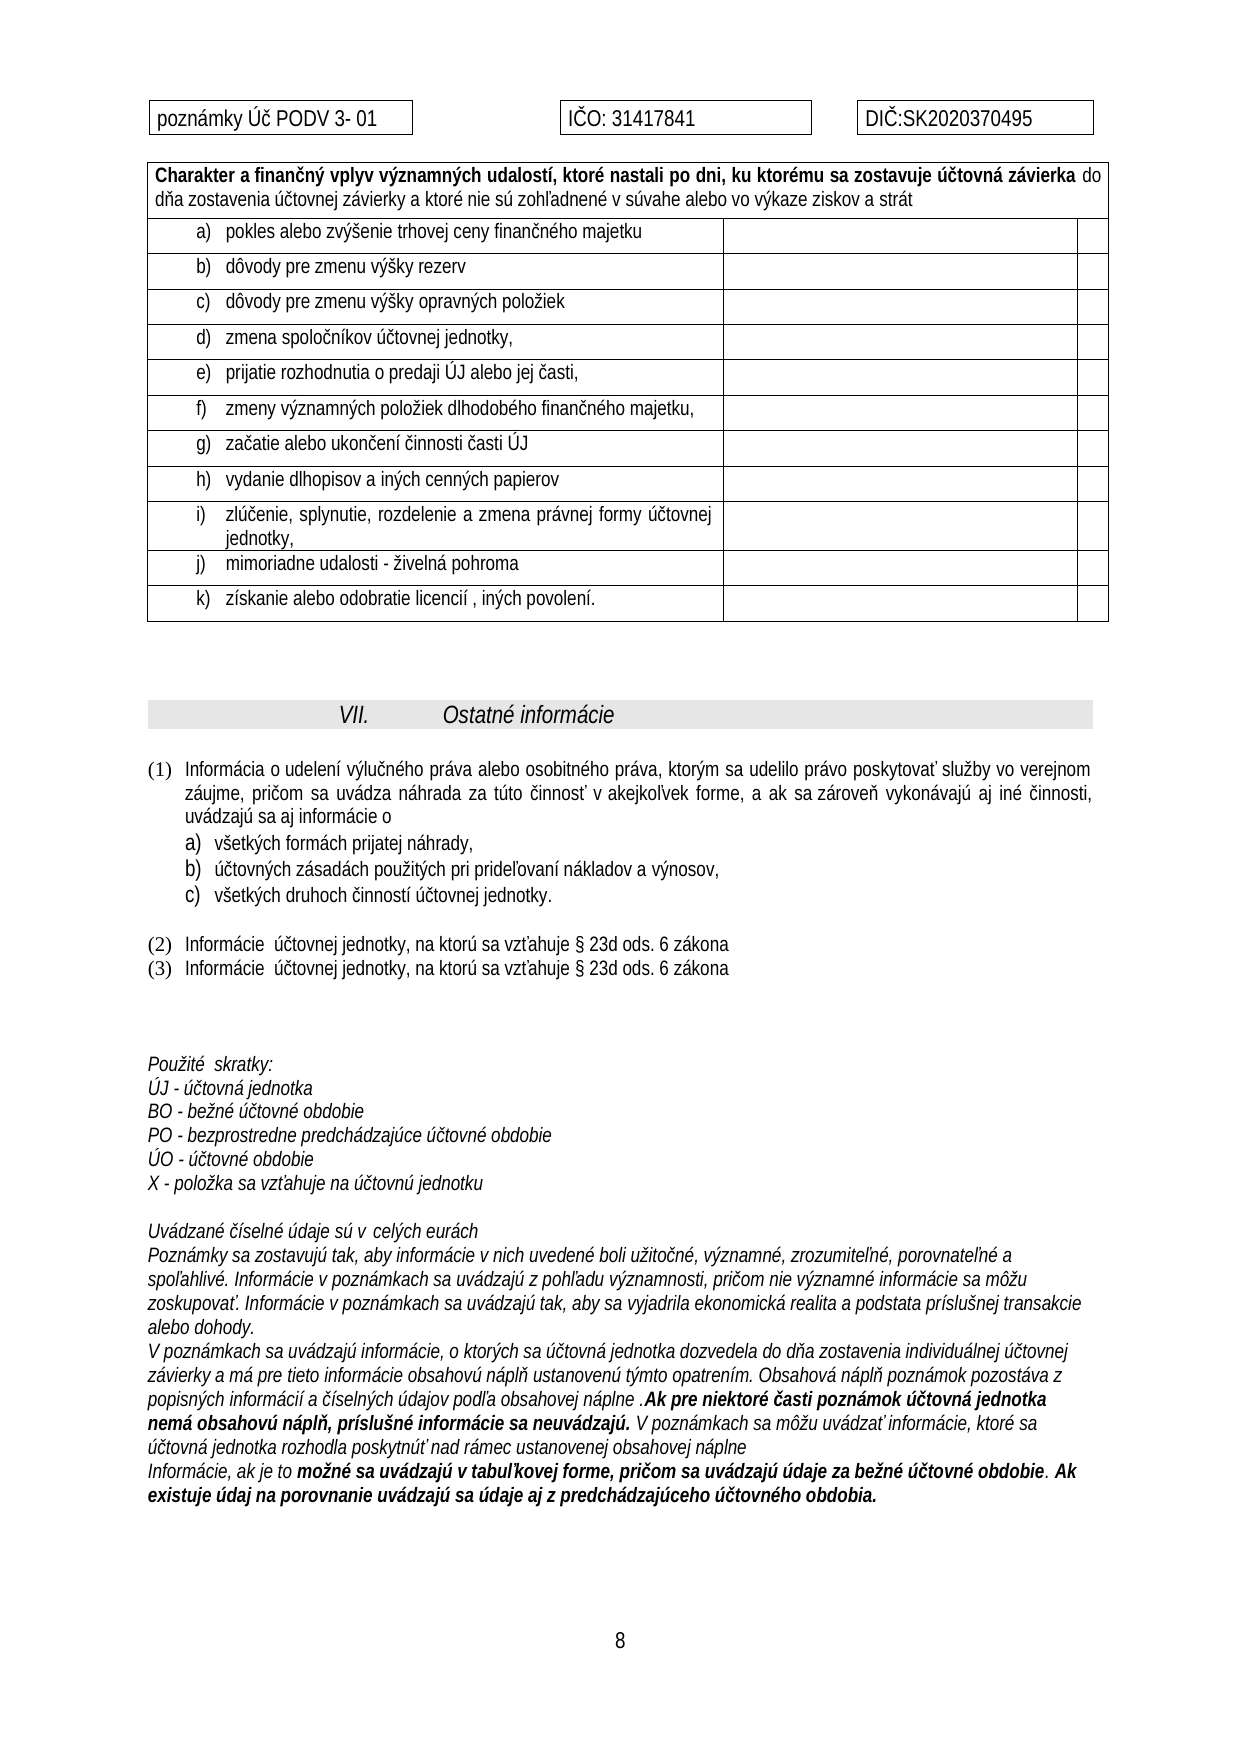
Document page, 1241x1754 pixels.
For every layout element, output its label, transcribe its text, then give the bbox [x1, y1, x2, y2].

table_cell [724, 360, 1077, 395]
text BO - bežné účtovné obdobie [148, 1099, 1093, 1123]
table_cell [724, 431, 1077, 466]
table_cell [724, 290, 1077, 324]
table_cell získanie alebo odobratie licencií , iných povolení. [148, 586, 723, 621]
table_cell [724, 396, 1077, 430]
table_cell mimoriadne udalosti - živelná pohroma [148, 551, 723, 585]
table_cell [724, 219, 1077, 253]
list všetkých druhoch činností účtovnej jednotky. [185, 881, 1093, 907]
list Informácia o udelení výlučného práva alebo osobitného práva, ktorým sa udelilo právo poskytovať služby vo verejnom záujme, pričom sa uvádza náhrada za túto činnosť v akejkoľvek forme, a ak sa zároveň vykonávajú aj iné činnosti, uvádzajú sa aj informácie o [148, 756, 1093, 828]
table_cell [1078, 431, 1108, 466]
table_cell vydanie dlhopisov a iných cenných papierov [148, 467, 723, 501]
list Informácie účtovnej jednotky, na ktorú sa vzťahuje § 23d ods. 6 zákona [148, 956, 1093, 979]
table_cell začatie alebo ukončení činnosti časti ÚJ [148, 431, 723, 466]
list Informácie účtovnej jednotky, na ktorú sa vzťahuje § 23d ods. 6 zákona [148, 931, 1093, 956]
text Uvádzané číselné údaje sú v celých eurách [148, 1219, 1093, 1243]
table_cell [1078, 502, 1108, 550]
table_cell [1078, 290, 1108, 324]
table_cell dôvody pre zmenu výšky opravných položiek [148, 290, 723, 324]
text X - položka sa vzťahuje na účtovnú jednotku [148, 1171, 1093, 1195]
table_cell [1078, 254, 1108, 288]
table_cell [724, 325, 1077, 359]
list Ostatné informácie [148, 700, 1093, 729]
table_cell [724, 586, 1077, 621]
text ÚJ - účtovná jednotka [148, 1075, 1093, 1099]
table_cell [1078, 467, 1108, 501]
text Poznámky sa zostavujú tak, aby informácie v nich uvedené boli užitočné, významné, zrozumiteľné, porovnateľné a spoľahlivé. Informácie v poznámkach sa uvádzajú z pohľadu významnosti, pričom nie významné informácie sa môžu zoskupovať. Informácie v poznámkach sa uvádzajú tak, aby sa vyjadrila ekonomická realita a podstata príslušnej transakcie alebo dohody. [148, 1243, 1093, 1339]
table_header Charakter a finančný vplyv významných udalostí, ktoré nastali po dni, ku ktorému sa zostavuje účtovná závierka do dňa zostavenia účtovnej závierky a ktoré nie sú zohľadnené v súvahe alebo vo výkaze ziskov a strát [148, 163, 1108, 218]
table_cell zmena spoločníkov účtovnej jednotky, [148, 325, 723, 359]
text PO - bezprostredne predchádzajúce účtovné obdobie [148, 1123, 1093, 1147]
table_cell [1078, 219, 1108, 253]
table_cell dôvody pre zmenu výšky rezerv [148, 254, 723, 288]
table_cell [724, 254, 1077, 288]
list všetkých formách prijatej náhrady, [185, 828, 1093, 855]
text ÚO - účtovné obdobie [148, 1147, 1093, 1171]
table_cell prijatie rozhodnutia o predaji ÚJ alebo jej časti, [148, 360, 723, 395]
text Použité skratky: [148, 1051, 1093, 1075]
table_cell zlúčenie, splynutie, rozdelenie a zmena právnej formy účtovnej jednotky, [148, 502, 723, 550]
table_cell [1078, 551, 1108, 585]
table_cell [1078, 396, 1108, 430]
table_cell [1078, 360, 1108, 395]
table_cell zmeny významných položiek dlhodobého finančného majetku, [148, 396, 723, 430]
table_cell [724, 502, 1077, 550]
table_cell [724, 467, 1077, 501]
table_cell pokles alebo zvýšenie trhovej ceny finančného majetku [148, 219, 723, 253]
list účtovných zásadách použitých pri prideľovaní nákladov a výnosov, [185, 855, 1093, 881]
table_cell [724, 551, 1077, 585]
text V poznámkach sa uvádzajú informácie, o ktorých sa účtovná jednotka dozvedela do dňa zostavenia individuálnej účtovnej závierky a má pre tieto informácie obsahovú náplň ustanovenú týmto opatrením. Obsahová náplň poznámok pozostáva z popisných informácií a číselných údajov podľa obsahovej náplne .Ak pre niektoré časti poznámok účtovná jednotka nemá obsahovú náplň, príslušné informácie sa neuvádzajú. V poznámkach sa môžu uvádzať informácie, ktoré sa účtovná jednotka rozhodla poskytnúť nad rámec ustanovenej obsahovej náplne [148, 1339, 1093, 1459]
text Informácie, ak je to možné sa uvádzajú v tabuľkovej forme, pričom sa uvádzajú údaje za bežné účtovné obdobie. Ak existuje údaj na porovnanie uvádzajú sa údaje aj z predchádzajúceho účtovného obdobia. [148, 1459, 1093, 1507]
table_cell [1078, 586, 1108, 621]
table_cell [1078, 325, 1108, 359]
